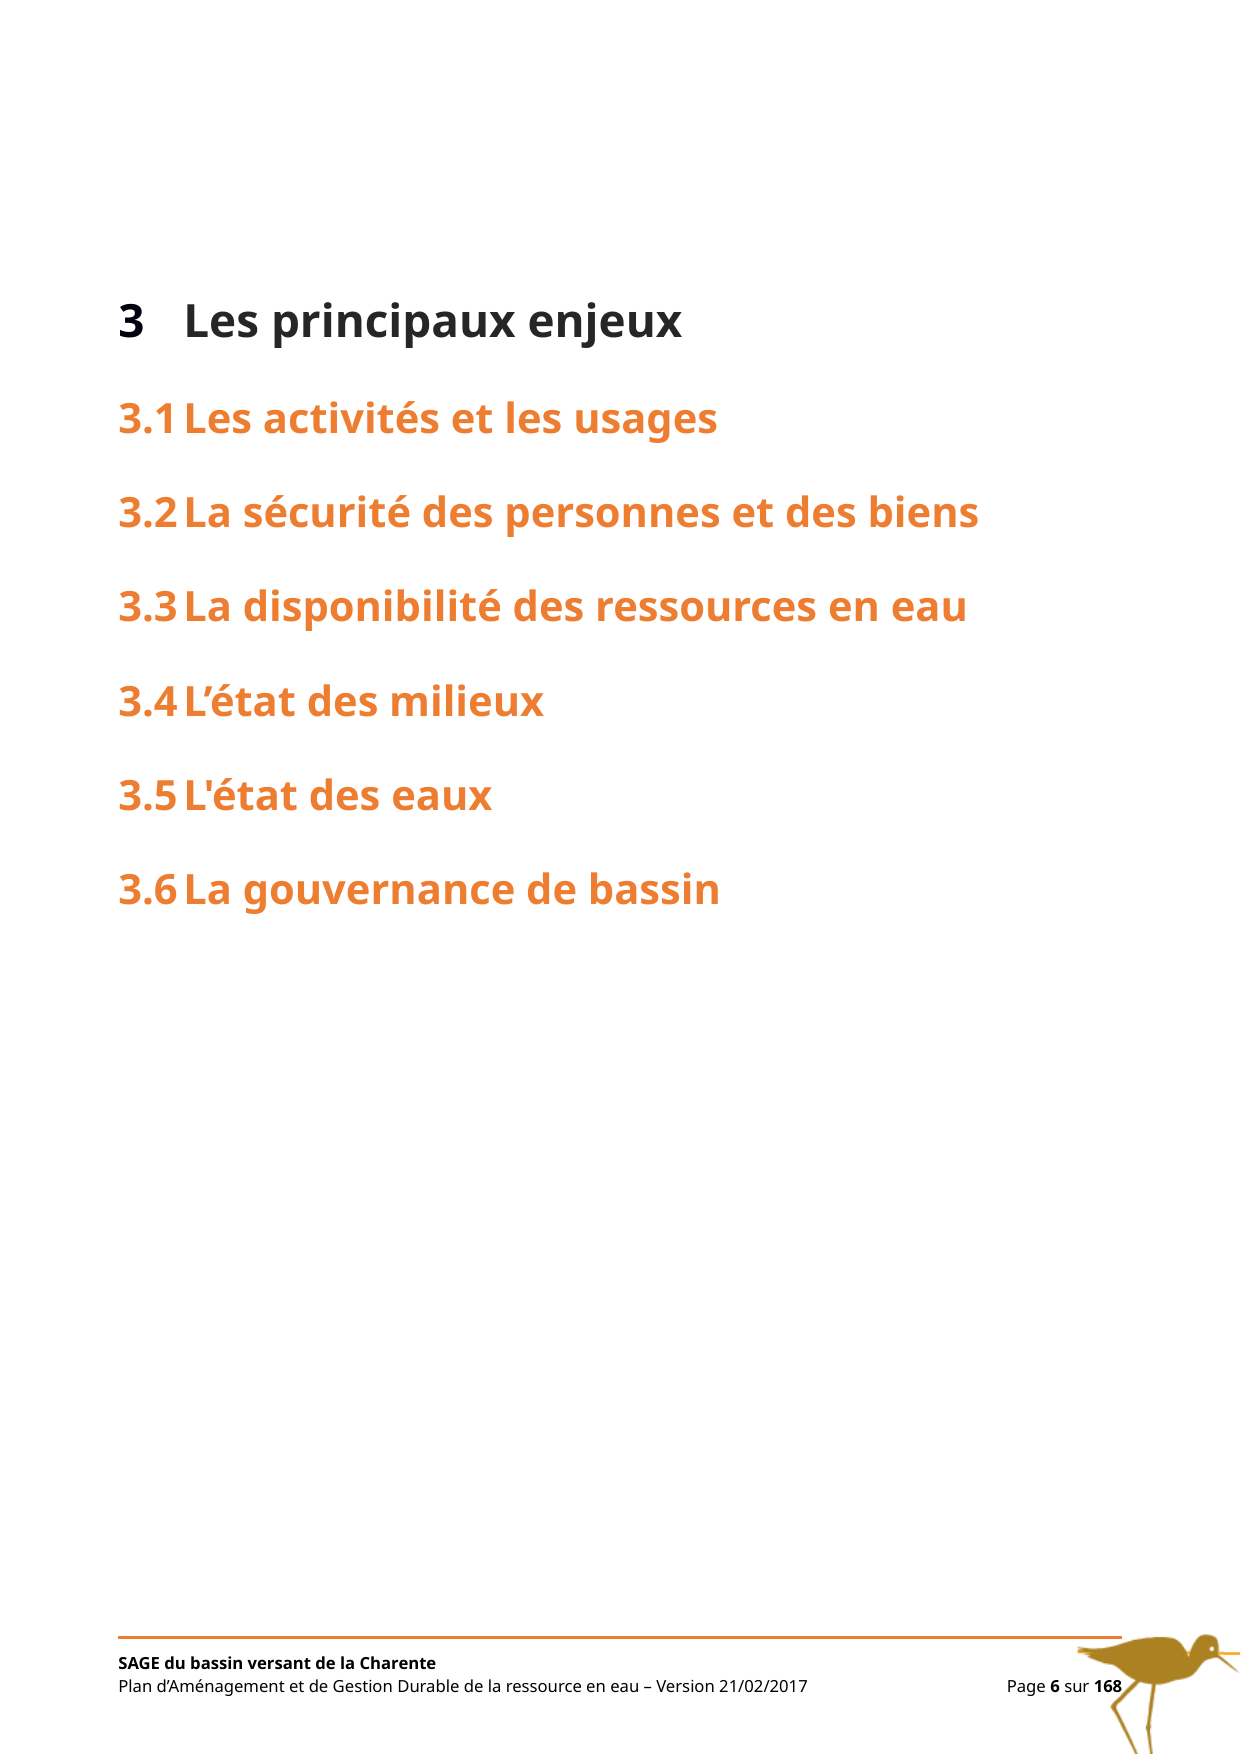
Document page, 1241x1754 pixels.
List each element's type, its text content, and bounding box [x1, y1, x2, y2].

subtitle La gouvernance de bassin [118, 860, 1122, 917]
picture [1077, 1629, 1241, 1754]
subtitle Les activités et les usages [118, 389, 1122, 445]
subtitle La sécurité des personnes et des biens [118, 483, 1122, 540]
subtitle L'état des eaux [118, 766, 1122, 822]
subtitle L’état des milieux [118, 671, 1122, 728]
subtitle Les principaux enjeux [118, 289, 1122, 351]
subtitle La disponibilité des ressources en eau [118, 577, 1122, 634]
